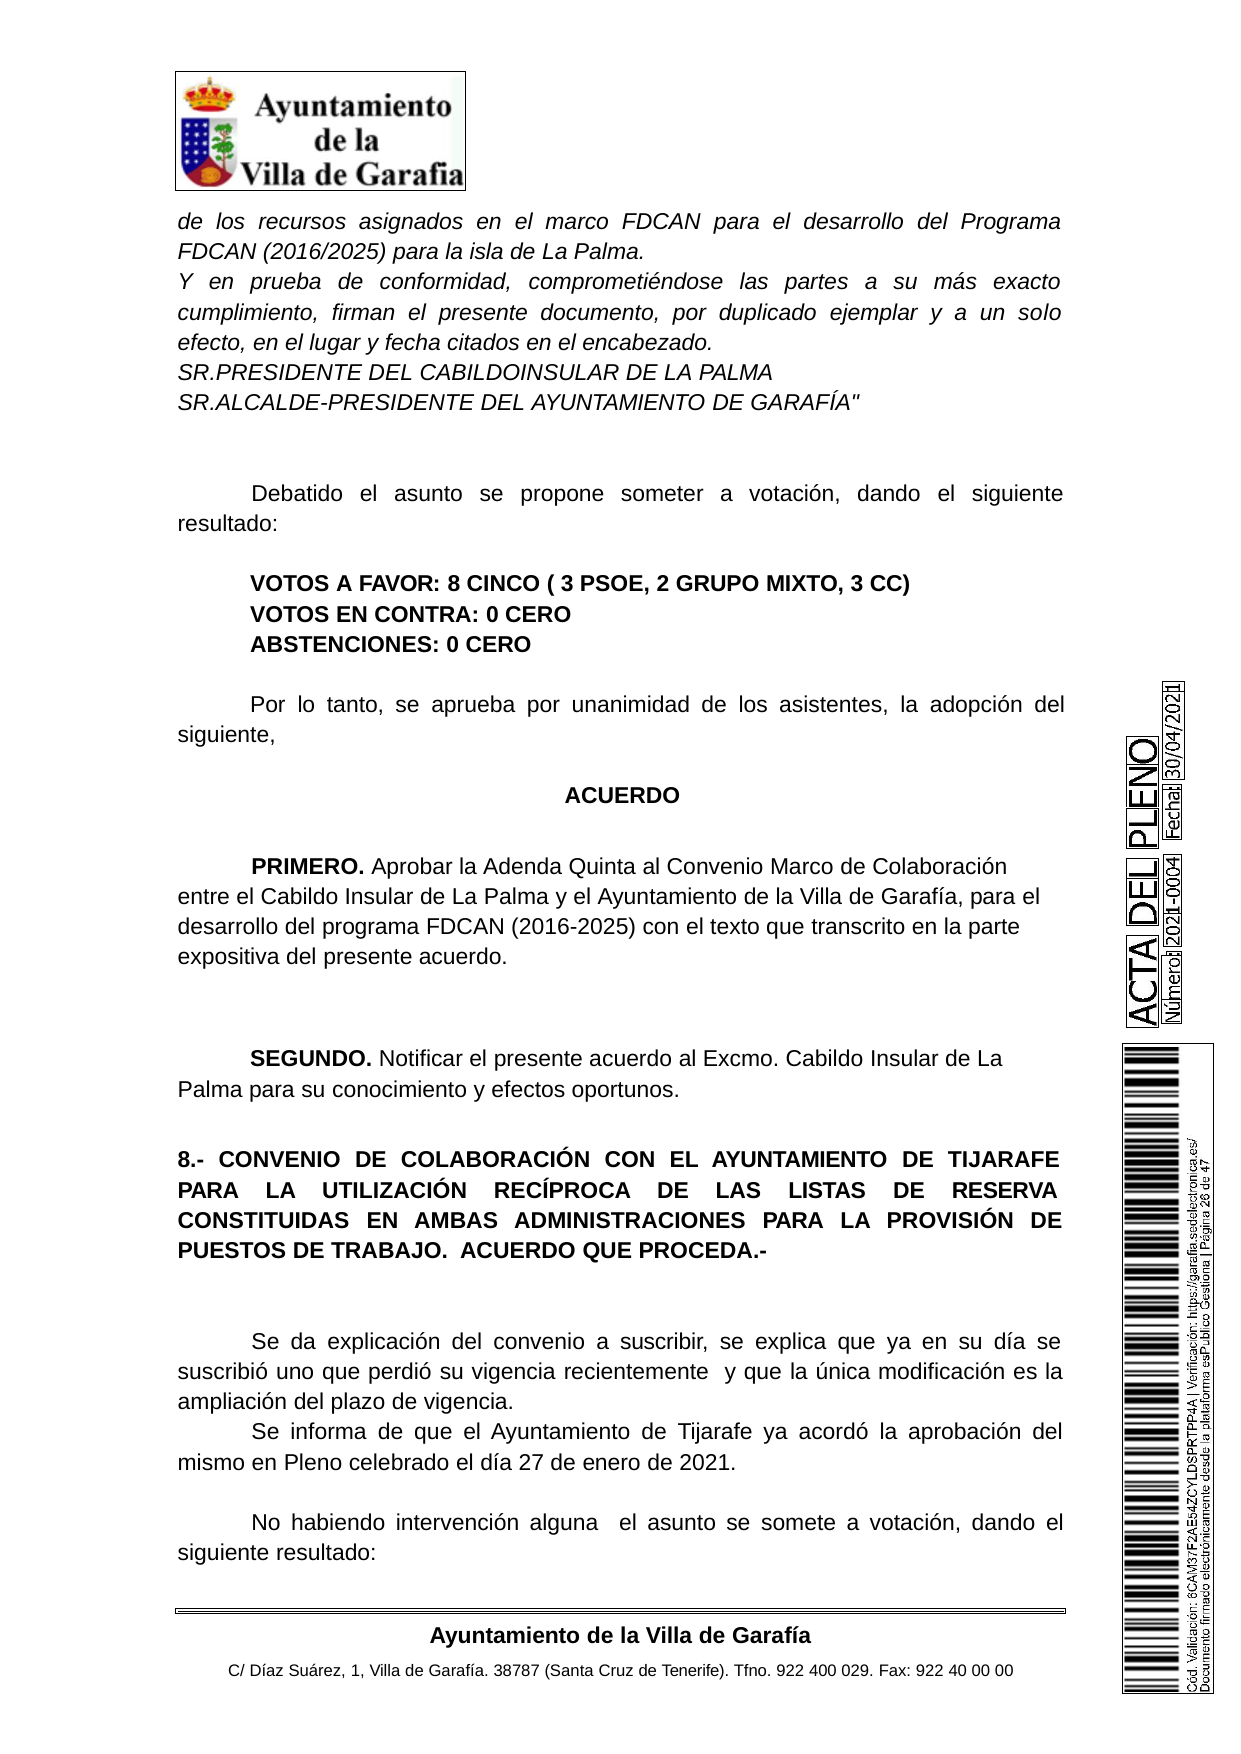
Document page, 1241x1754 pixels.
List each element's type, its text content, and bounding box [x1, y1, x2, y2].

text ampliación del plazo de vigencia. [177, 1389, 1087, 1415]
picture [1127, 936, 1158, 1027]
picture [1163, 785, 1181, 789]
picture [1126, 765, 1159, 808]
text Se da explicación del convenio a suscribir, se explica que ya en su día se [251, 1329, 1087, 1354]
text SR.ALCALDE-PRESIDENTE DEL AYUNTAMIENTO DE GARAFÍA" [177, 390, 886, 416]
text C/ Díaz Suárez, 1, Villa de Garafía. 38787 (Santa Cruz de Tenerife). Tfno. 922 400 029. Fax: 922 40 00 00 [228, 1662, 1037, 1680]
text FDCAN (2016/2025) para la isla de La Palma. [177, 239, 1086, 265]
text siguiente, [177, 722, 1089, 748]
text CONSTITUIDAS EN AMBAS ADMINISTRACIONES PARA LA PROVISIÓN DE [177, 1208, 1087, 1233]
picture [1127, 809, 1158, 848]
text PUESTOS DE TRABAJO. ACUERDO QUE PROCEDA.- [177, 1238, 1087, 1264]
text entre el Cabildo Insular de La Palma y el Ayuntamiento de la Villa de Garafía, para el [177, 884, 1062, 909]
text de los recursos asignados en el marco FDCAN para el desarrollo del Programa [177, 209, 1086, 234]
text cumplimiento, firman el presente documento, por duplicado ejemplar y a un solo [177, 299, 1086, 325]
text resultado: [177, 511, 1087, 537]
picture [176, 1609, 1065, 1613]
text PARA LA UTILIZACIÓN RECÍPROCA DE LAS LISTAS DE RESERVA [177, 1178, 1087, 1203]
picture [1162, 956, 1181, 999]
text No habiendo intervención alguna el asunto se somete a votación, dando el [251, 1510, 1087, 1536]
text Se informa de que el Ayuntamiento de Tijarafe ya acordó la aprobación del [251, 1419, 1087, 1445]
picture [1163, 692, 1184, 779]
text Por lo tanto, se aprueba por unanimidad de los asistentes, la adopción del [250, 692, 1089, 718]
picture [1164, 914, 1181, 946]
picture [1162, 1000, 1181, 1023]
text Palma para su conocimiento y efectos oportunos. [177, 1077, 1026, 1102]
picture [176, 72, 465, 190]
text VOTOS EN CONTRA: 0 CERO [250, 602, 938, 627]
text SR.PRESIDENTE DEL CABILDOINSULAR DE LA PALMA [177, 360, 886, 386]
text suscribió uno que perdió su vigencia recientemente y que la única modificación es la [177, 1359, 1087, 1384]
text desarrollo del programa FDCAN (2016-2025) con el texto que transcrito en la parte [177, 914, 1062, 940]
picture [1163, 790, 1181, 839]
picture [1163, 682, 1184, 691]
text VOTOS A FAVOR: 8 CINCO ( 3 PSOE, 2 GRUPO MIXTO, 3 CC) [250, 571, 938, 597]
text Debatido el asunto se propone someter a votación, dando el siguiente [251, 481, 1087, 506]
picture [1127, 737, 1158, 764]
text siguiente resultado: [177, 1540, 1087, 1566]
picture [1127, 879, 1158, 925]
text SEGUNDO. Notificar el presente acuerdo al Excmo. Cabildo Insular de La [250, 1046, 1026, 1072]
text 8.- CONVENIO DE COLABORACIÓN CON EL AYUNTAMIENTO DE TIJARAFE [177, 1147, 1088, 1173]
text Ayuntamiento de la Villa de Garafía [429, 1623, 836, 1648]
picture [1164, 855, 1181, 913]
text PRIMERO. Aprobar la Adenda Quinta al Convenio Marco de Colaboración [251, 854, 1062, 879]
text ACUERDO [564, 783, 705, 808]
text Y en prueba de conformidad, comprometiéndose las partes a su más exacto [177, 269, 1086, 295]
picture [1127, 859, 1158, 878]
picture [1123, 1044, 1213, 1693]
text mismo en Pleno celebrado el día 27 de enero de 2021. [177, 1449, 1087, 1475]
text efecto, en el lugar y fecha citados en el encabezado. [177, 330, 1086, 355]
text ABSTENCIONES: 0 CERO [250, 632, 938, 657]
text expositiva del presente acuerdo. [177, 944, 1062, 970]
